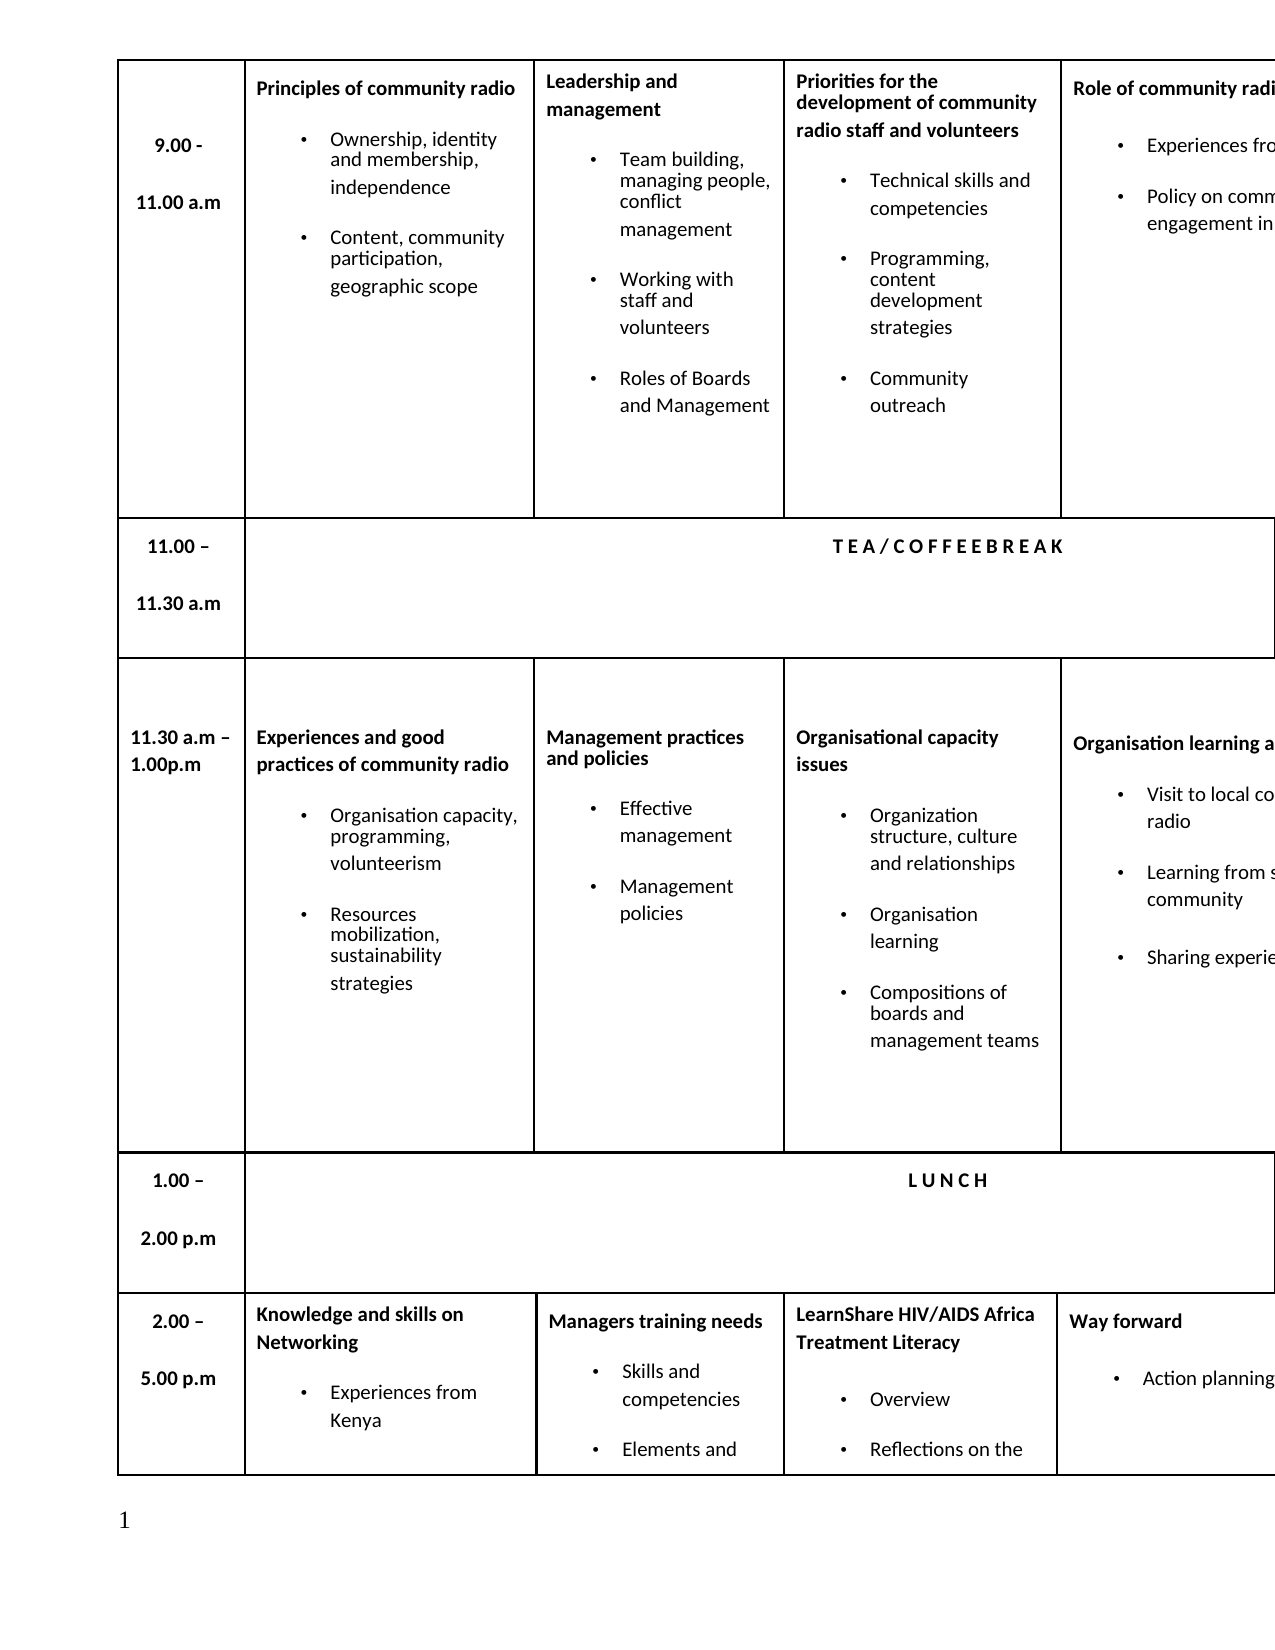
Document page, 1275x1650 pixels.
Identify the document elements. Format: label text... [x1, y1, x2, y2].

table_cell L U N C H [246, 1154, 1274, 1292]
table_cell Priorities for the development of community radio staff and volunteers Technical skills and competencies Programming, content development strategies Community outreach [785, 61, 1060, 517]
table_cell Managers training needs Skills and competencies Elements and design for distance online training Timelines and Training commitments [538, 1294, 783, 1474]
table_cell 2.00 – 5.00 p.m [119, 1294, 244, 1474]
table_cell Principles of community radio Ownership, identity and membership, independence Content, community participation, geographic scope [246, 61, 533, 517]
table_cell LearnShare HIV/AIDS Africa Treatment Literacy Overview Reflections on the [785, 1294, 1056, 1474]
table_cell Experiences and good practices of community radio Organisation capacity, programming, volunteerism Resources mobilization, sustainability strategies [246, 659, 533, 1151]
table_cell 11.00 – 11.30 a.m [119, 519, 244, 657]
table_cell Role of community radio in elections Experiences from Kenya Policy on community radio engagement in elections [1062, 61, 1275, 517]
table_cell Organisational capacity issues Organization structure, culture and relationships Organisation learning Compositions of boards and management teams [785, 659, 1060, 1151]
table_cell Organisation learning and sharing Visit to local community radio Learning from staff, board, community Sharing experiences [1062, 659, 1275, 1151]
table_cell Way forward Action planning Sharing tasks [1058, 1294, 1275, 1474]
table_cell 11.30 a.m –1.00p.m [119, 659, 244, 1151]
table_cell Leadership and management Team building, managing people, conflict management Working with staff and volunteers Roles of Boards and Management [535, 61, 783, 517]
table_cell Knowledge and skills on Networking Experiences from Kenya Practices and principles of effective networks Network vision and mission statement [246, 1294, 535, 1474]
table_cell Management practices and policies Effective management Management policies [535, 659, 783, 1151]
table_cell 9.00 - 11.00 a.m [119, 61, 244, 517]
table_cell T E A / C O F F E E B R E A K [246, 519, 1274, 657]
table_cell 1.00 – 2.00 p.m [119, 1154, 244, 1292]
